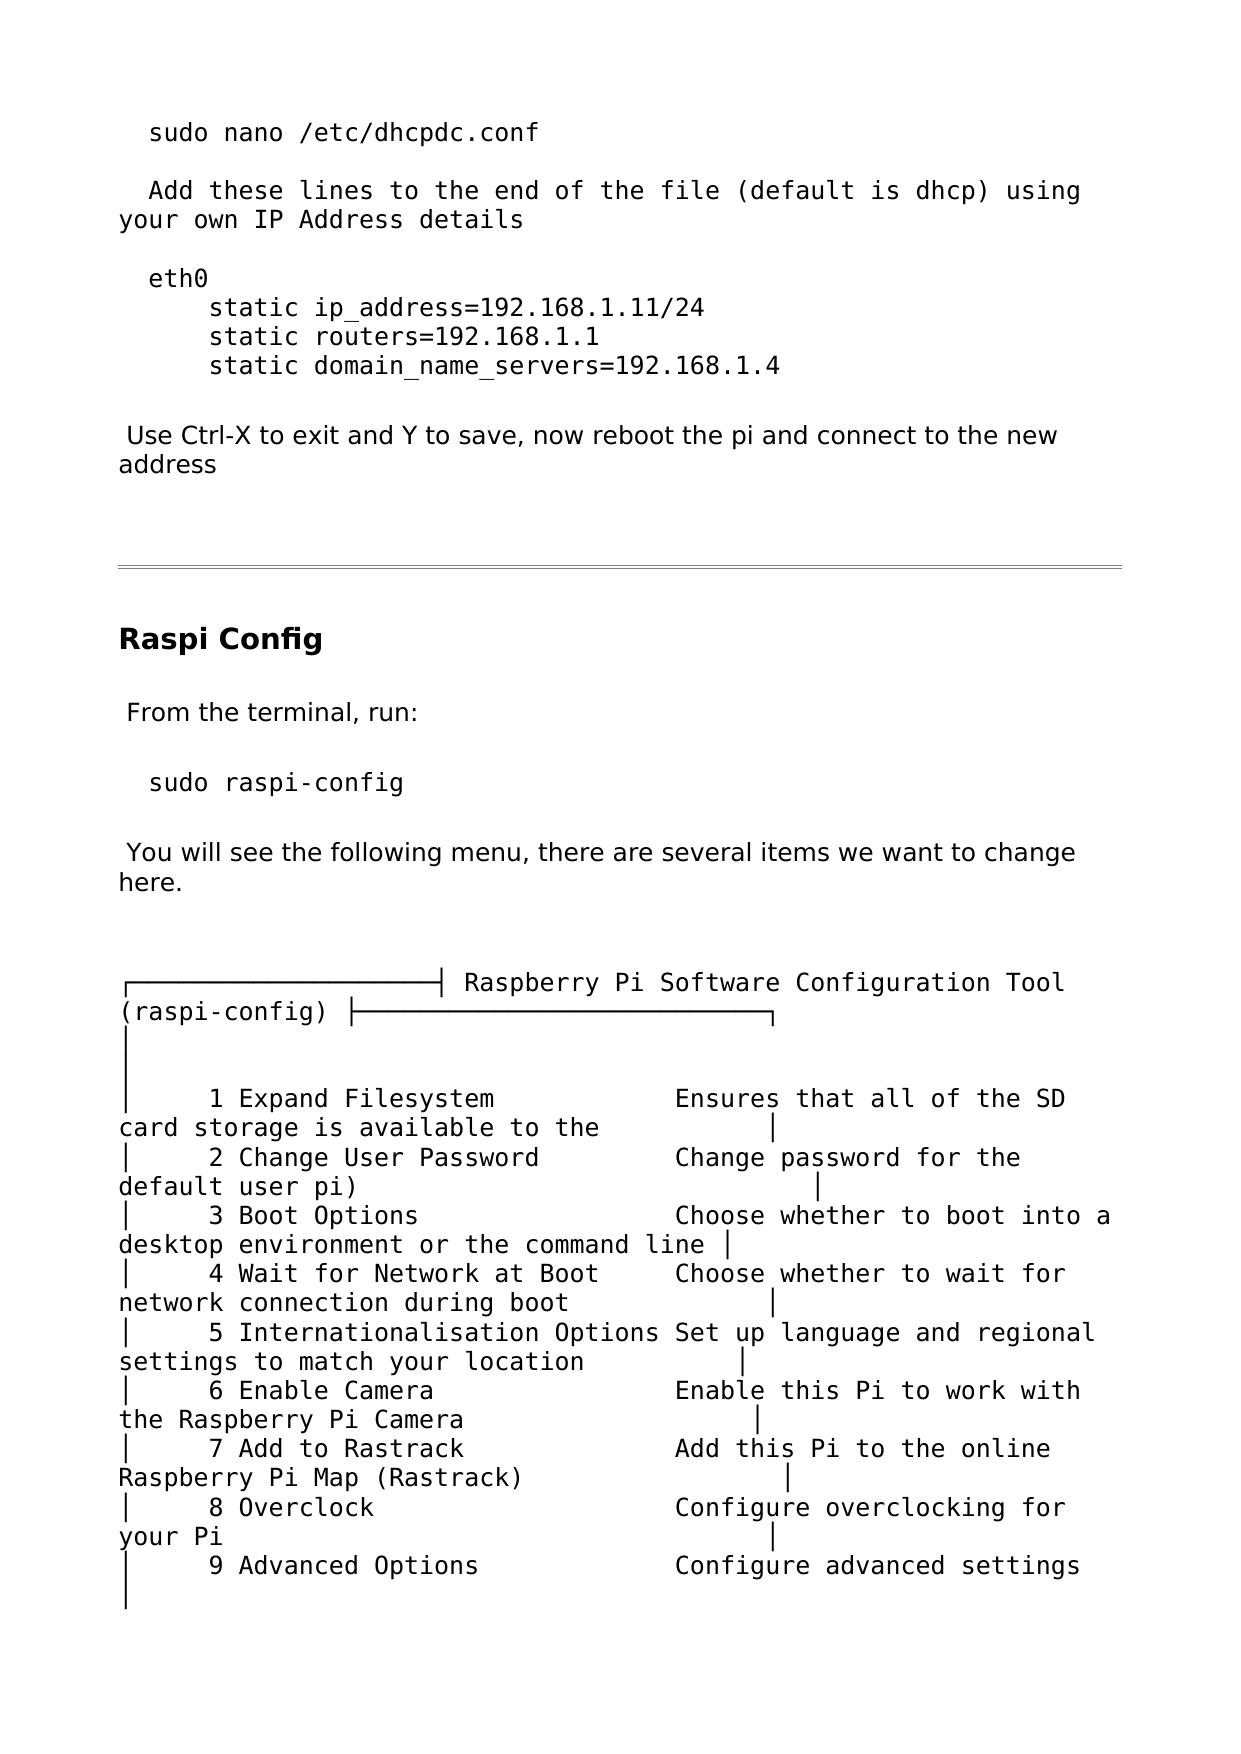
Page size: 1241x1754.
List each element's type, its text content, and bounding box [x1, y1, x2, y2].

subtitle Raspi Config [118, 622, 1122, 656]
text ┌────────────────────┤ Raspberry Pi Software Configuration Tool (raspi-config) ├───────────────────────────┐ │ │ │ 1 Expand Filesystem Ensures that all of the SD card storage is available to the │ │ 2 Change User Password Change password for the default user pi) │ │ 3 Boot Options Choose whether to boot into a desktop environment or the command line │ │ 4 Wait for Network at Boot Choose whether to wait for network connection during boot │ │ 5 Internationalisation Options Set up language and regional settings to match your location │ │ 6 Enable Camera Enable this Pi to work with the Raspberry Pi Camera │ │ 7 Add to Rastrack Add this Pi to the online Raspberry Pi Map (Rastrack) │ │ 8 Overclock Configure overclocking for your Pi │ │ 9 Advanced Options Configure advanced settings │ [118, 968, 1122, 1609]
text Use Ctrl-X to exit and Y to save, now reboot the pi and connect to the new address [118, 392, 1122, 538]
text sudo raspi-config [118, 768, 1122, 798]
text sudo nano /etc/dhcpdc.conf Add these lines to the end of the file (default is dhcp) using your own IP Address details eth0 static ip_address=192.168.1.11/24 static routers=192.168.1.1 static domain_name_servers=192.168.1.4 [118, 118, 1122, 381]
text From the terminal, run: [118, 668, 1122, 756]
text You will see the following menu, there are several items we want to change here. [118, 809, 1122, 955]
